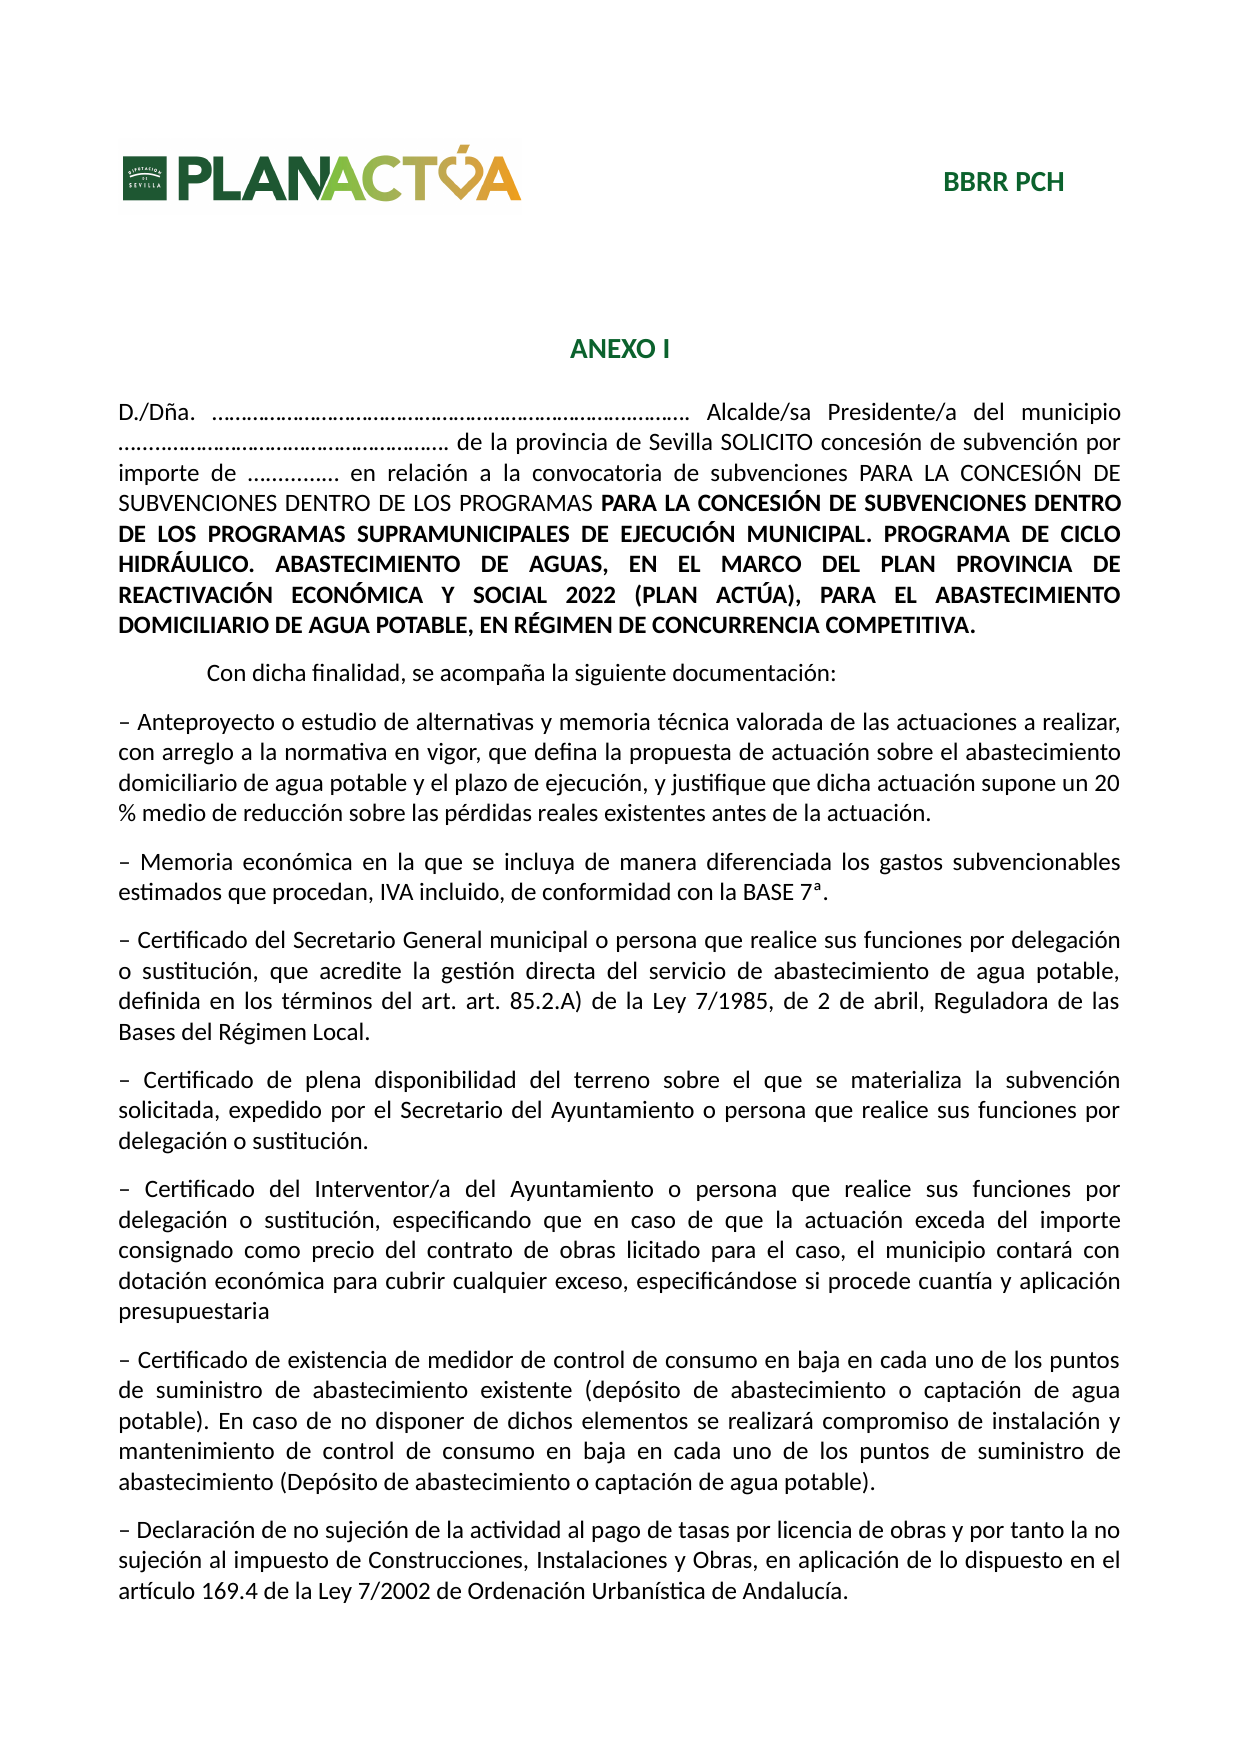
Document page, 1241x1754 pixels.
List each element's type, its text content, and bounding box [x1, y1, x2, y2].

text – Certificado de existencia de medidor de control de consumo en baja en cada uno de los puntos de suministro de abastecimiento existente (depósito de abastecimiento o captación de agua potable). En caso de no disponer de dichos elementos se realizará compromiso de instalación y mantenimiento de control de consumo en baja en cada uno de los puntos de suministro de abastecimiento (Depósito de abastecimiento o captación de agua potable). [118, 1344, 1122, 1496]
text – Declaración de no sujeción de la actividad al pago de tasas por licencia de obras y por tanto la no sujeción al impuesto de Construcciones, Instalaciones y Obras, en aplicación de lo dispuesto en el artículo 169.4 de la Ley 7/2002 de Ordenación Urbanística de Andalucía. [118, 1514, 1122, 1606]
text – Anteproyecto o estudio de alternativas y memoria técnica valorada de las actuaciones a realizar, con arreglo a la normativa en vigor, que defina la propuesta de actuación sobre el abastecimiento domiciliario de agua potable y el plazo de ejecución, y justifique que dicha actuación supone un 20 % medio de reducción sobre las pérdidas reales existentes antes de la actuación. [118, 706, 1122, 828]
subtitle ANEXO I [118, 331, 1122, 366]
text – Memoria económica en la que se incluya de manera diferenciada los gastos subvencionables estimados que procedan, IVA incluido, de conformidad con la BASE 7ª. [118, 846, 1122, 907]
text Con dicha finalidad, se acompaña la siguiente documentación: [118, 658, 1122, 688]
picture [118, 138, 522, 215]
text – Certificado del Interventor/a del Ayuntamiento o persona que realice sus funciones por delegación o sustitución, especificando que en caso de que la actuación exceda del importe consignado como precio del contrato de obras licitado para el caso, el municipio contará con dotación económica para cubrir cualquier exceso, especificándose si procede cuantía y aplicación presupuestaria [118, 1173, 1122, 1326]
text D./Dña. ……………………………………………………………….………. Alcalde/sa Presidente/a del municipio ….....…………………………………………. de la provincia de Sevilla SOLICITO concesión de subvención por importe de ….........… en relación a la convocatoria de subvenciones PARA LA CONCESIÓN DE SUBVENCIONES DENTRO DE LOS PROGRAMAS PARA LA CONCESIÓN DE SUBVENCIONES DENTRO DE LOS PROGRAMAS SUPRAMUNICIPALES DE EJECUCIÓN MUNICIPAL. PROGRAMA DE CICLO HIDRÁULICO. ABASTECIMIENTO DE AGUAS, EN EL MARCO DEL PLAN PROVINCIA DE REACTIVACIÓN ECONÓMICA Y SOCIAL 2022 (PLAN ACTÚA), PARA EL ABASTECIMIENTO DOMICILIARIO DE AGUA POTABLE, EN RÉGIMEN DE CONCURRENCIA COMPETITIVA. [118, 396, 1122, 640]
text – Certificado de plena disponibilidad del terreno sobre el que se materializa la subvención solicitada, expedido por el Secretario del Ayuntamiento o persona que realice sus funciones por delegación o sustitución. [118, 1064, 1122, 1156]
text – Certificado del Secretario General municipal o persona que realice sus funciones por delegación o sustitución, que acredite la gestión directa del servicio de abastecimiento de agua potable, definida en los términos del art. art. 85.2.A) de la Ley 7/1985, de 2 de abril, Reguladora de las Bases del Régimen Local. [118, 924, 1122, 1046]
